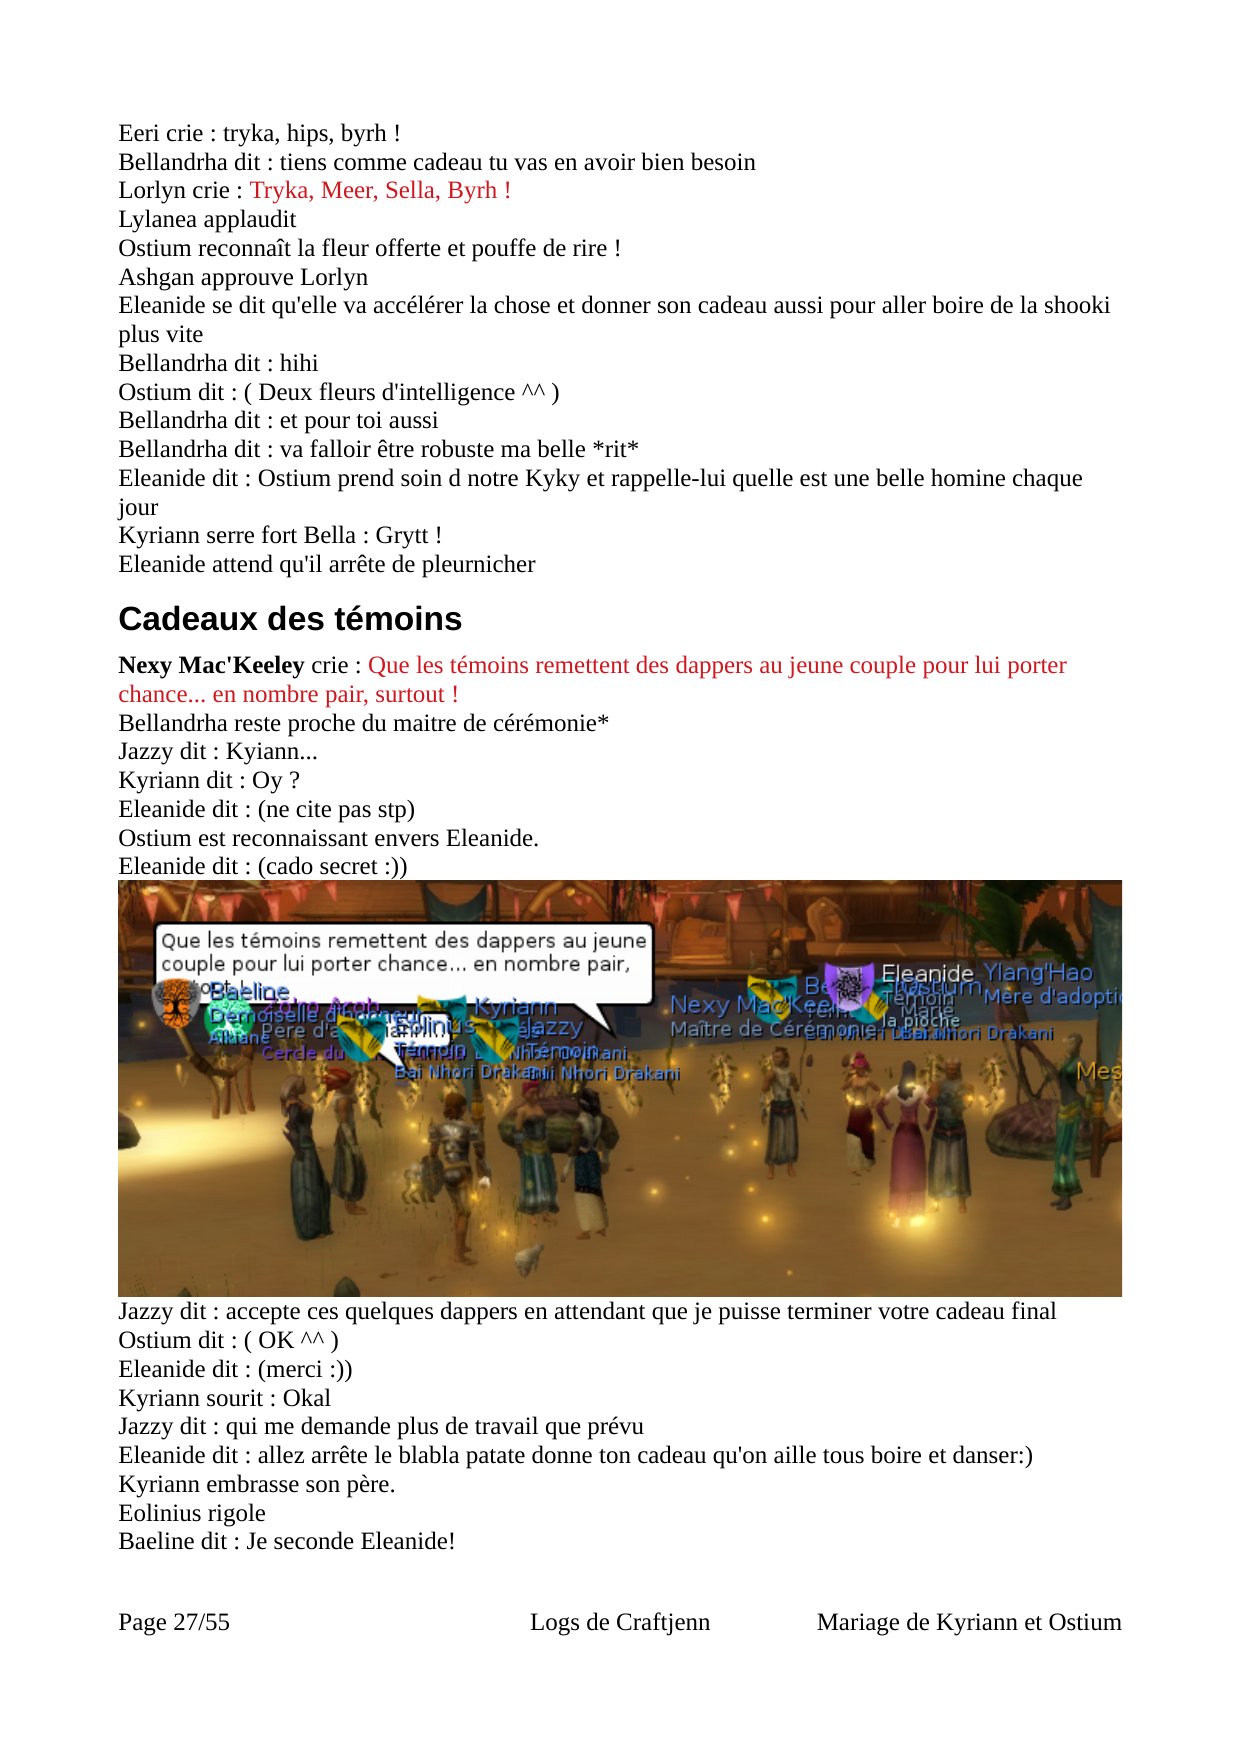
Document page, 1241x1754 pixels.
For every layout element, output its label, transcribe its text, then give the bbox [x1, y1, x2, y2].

text Ostium dit : ( OK ^^ ) [118, 1325, 1122, 1354]
text Kyriann dit : Oy ? [118, 765, 1122, 794]
text Eleanide se dit qu'elle va accélérer la chose et donner son cadeau aussi pour aller boire de la shooki plus vite [118, 291, 1122, 348]
subtitle Cadeaux des témoins [118, 599, 1122, 638]
text Bellandrha dit : tiens comme cadeau tu vas en avoir bien besoin [118, 147, 1122, 176]
text Eleanide dit : (merci :)) [118, 1354, 1122, 1383]
text Eleanide dit : Ostium prend soin d notre Kyky et rappelle-lui quelle est une belle homine chaque jour [118, 463, 1122, 521]
text Kyriann serre fort Bella : Grytt ! [118, 521, 1122, 549]
text Bellandrha reste proche du maitre de cérémonie* [118, 708, 1122, 736]
text Bellandrha dit : hihi [118, 348, 1122, 377]
text Lorlyn crie : Tryka, Meer, Sella, Byrh ! [118, 176, 1122, 204]
text Eleanide dit : (ne cite pas stp) [118, 794, 1122, 823]
text Baeline dit : Je seconde Eleanide! [118, 1526, 1122, 1555]
text Eleanide dit : (cado secret :)) [118, 851, 1122, 880]
text Kyriann sourit : Okal [118, 1383, 1122, 1411]
text Lylanea applaudit [118, 204, 1122, 233]
text Jazzy dit : accepte ces quelques dappers en attendant que je puisse terminer votre cadeau final [118, 1297, 1122, 1325]
picture [118, 880, 1123, 1297]
text Ostium est reconnaissant envers Eleanide. [118, 823, 1122, 851]
text Eleanide attend qu'il arrête de pleurnicher [118, 549, 1122, 578]
text Eeri crie : tryka, hips, byrh ! [118, 118, 1122, 147]
text Ostium reconnaît la fleur offerte et pouffe de rire ! [118, 233, 1122, 262]
text Bellandrha dit : et pour toi aussi [118, 406, 1122, 434]
text Jazzy dit : Kyiann... [118, 736, 1122, 765]
text Jazzy dit : qui me demande plus de travail que prévu [118, 1411, 1122, 1440]
text Kyriann embrasse son père. [118, 1469, 1122, 1498]
text Eolinius rigole [118, 1498, 1122, 1526]
text Ashgan approuve Lorlyn [118, 262, 1122, 291]
text Bellandrha dit : va falloir être robuste ma belle *rit* [118, 434, 1122, 463]
text Eleanide dit : allez arrête le blabla patate donne ton cadeau qu'on aille tous boire et danser:) [118, 1440, 1122, 1469]
text Ostium dit : ( Deux fleurs d'intelligence ^^ ) [118, 377, 1122, 406]
text Nexy Mac'Keeley crie : Que les témoins remettent des dappers au jeune couple pour lui porter chance... en nombre pair, surtout ! [118, 650, 1122, 708]
